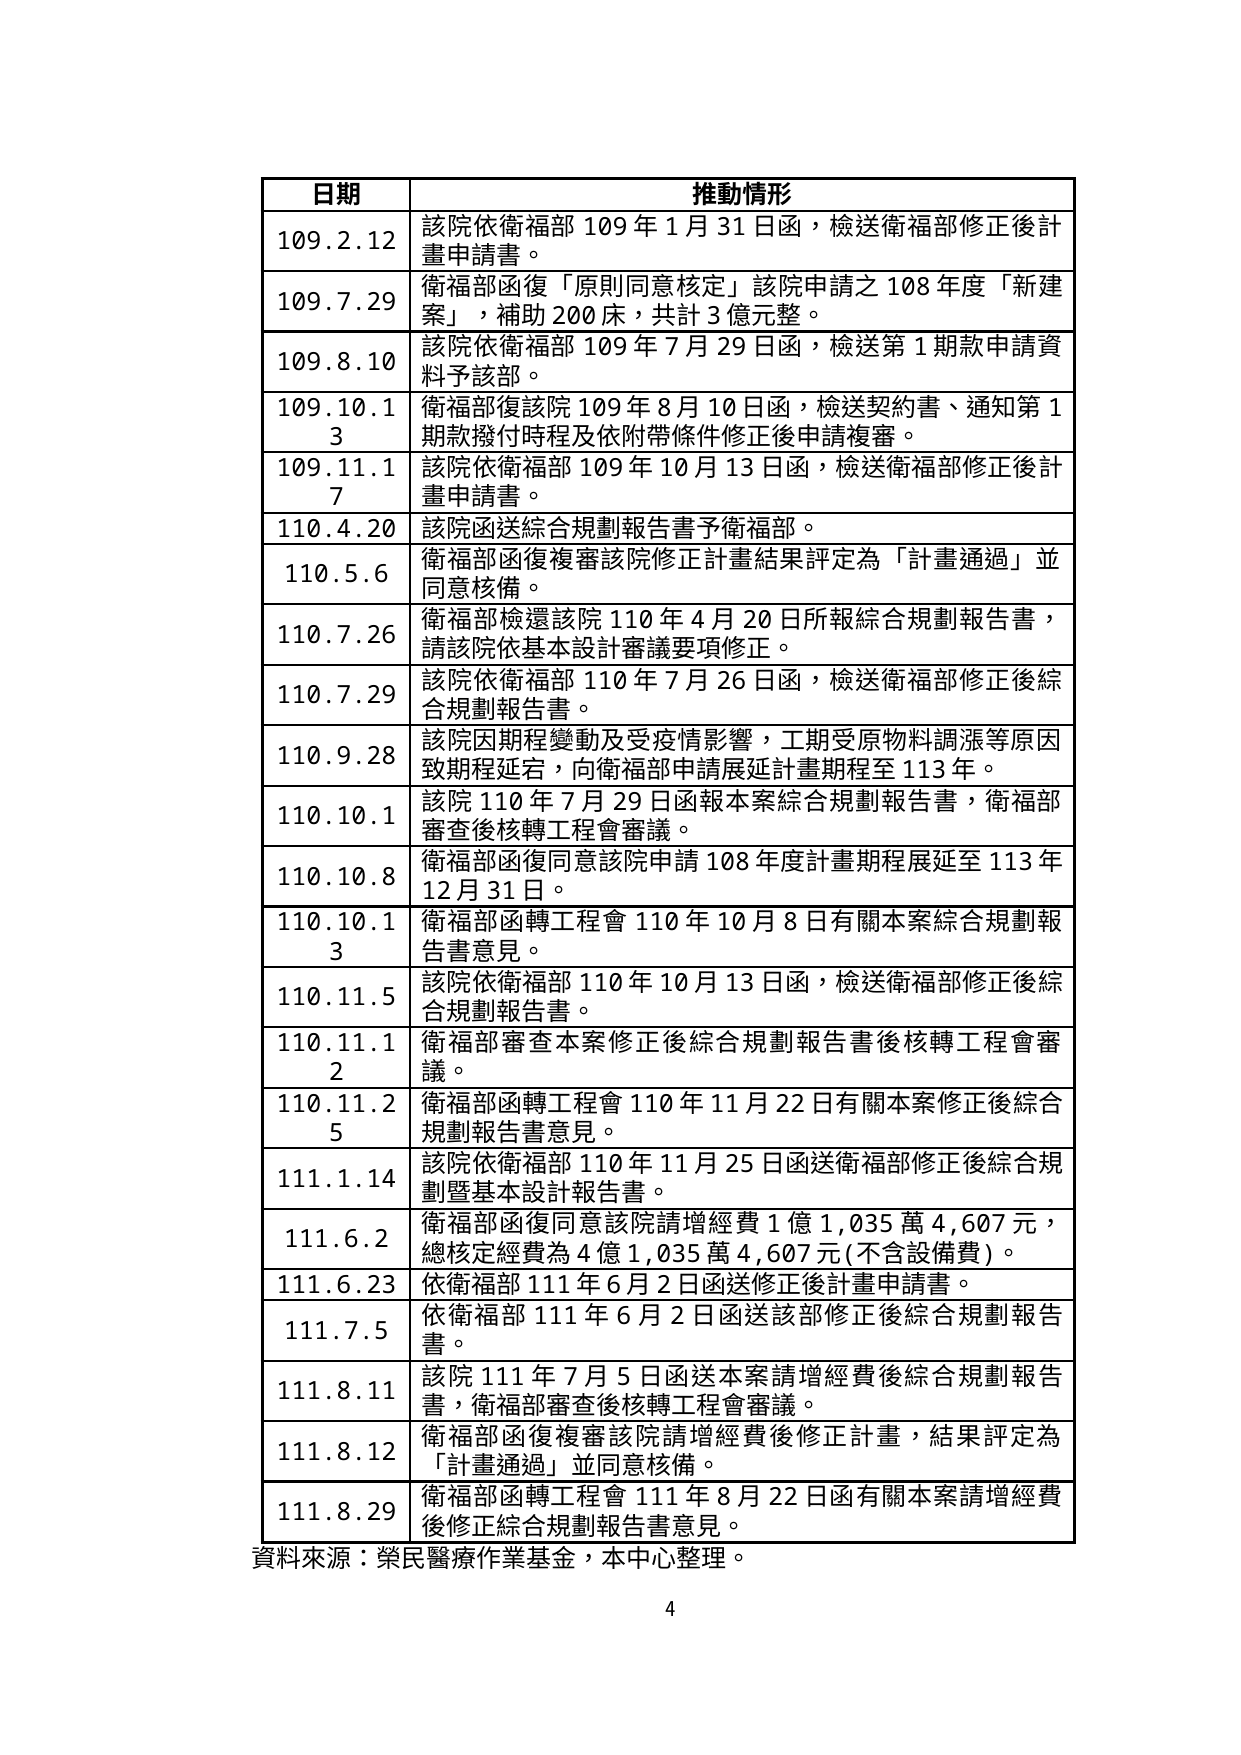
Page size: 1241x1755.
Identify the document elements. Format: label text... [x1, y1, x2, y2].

table_cell 該院依衛福部110年10月13日函，檢送衛福部修正後綜合規劃報告書。 [411, 968, 1073, 1026]
table_cell 111.8.12 [264, 1422, 409, 1480]
table_cell 該院函送綜合規劃報告書予衛福部。 [411, 514, 1073, 543]
table_cell 衛福部函復複審該院請增經費後修正計畫，結果評定為「計畫通過」並同意核備。 [411, 1422, 1073, 1480]
table_cell 衛福部函復同意該院請增經費1億1,035萬4,607元，總核定經費為4億1,035萬4,607元(不含設備費)。 [411, 1210, 1073, 1268]
table_cell 衛福部函轉工程會110年11月22日有關本案修正後綜合規劃報告書意見。 [411, 1089, 1073, 1147]
table_cell 110.10.13 [264, 908, 409, 966]
table_cell 110.7.29 [264, 666, 409, 724]
table_cell 該院依衛福部110年11月25日函送衛福部修正後綜合規劃暨基本設計報告書。 [411, 1149, 1073, 1207]
table_cell 110.9.28 [264, 726, 409, 784]
table_cell 衛福部函轉工程會111年8月22日函有關本案請增經費後修正綜合規劃報告書意見。 [411, 1483, 1073, 1541]
table_cell 衛福部函復「原則同意核定」該院申請之108年度「新建案」，補助200床，共計3億元整。 [411, 272, 1073, 330]
table_cell 該院依衛福部109年7月29日函，檢送第1期款申請資料予該部。 [411, 333, 1073, 391]
table_cell 111.8.29 [264, 1483, 409, 1541]
table_cell 110.4.20 [264, 514, 409, 543]
table_cell 110.7.26 [264, 605, 409, 664]
table_cell 110.10.1 [264, 787, 409, 845]
table_cell 109.7.29 [264, 272, 409, 330]
table_cell 衛福部函復複審該院修正計畫結果評定為「計畫通過」並同意核備。 [411, 545, 1073, 603]
table_header 推動情形 [411, 180, 1073, 209]
table_cell 該院依衛福部109年1月31日函，檢送衛福部修正後計畫申請書。 [411, 212, 1073, 270]
table_cell 109.8.10 [264, 333, 409, 391]
table_cell 109.11.17 [264, 453, 409, 512]
table_cell 衛福部函復同意該院申請108年度計畫期程展延至113年12月31日。 [411, 847, 1073, 905]
table_cell 110.11.12 [264, 1028, 409, 1087]
table_cell 該院111年7月5日函送本案請增經費後綜合規劃報告書，衛福部審查後核轉工程會審議。 [411, 1362, 1073, 1420]
table_cell 110.11.25 [264, 1089, 409, 1147]
table_cell 110.5.6 [264, 545, 409, 603]
table_cell 111.8.11 [264, 1362, 409, 1420]
table_cell 依衛福部111年6月2日函送修正後計畫申請書。 [411, 1270, 1073, 1299]
table_cell 111.6.2 [264, 1210, 409, 1268]
table_cell 該院依衛福部110年7月26日函，檢送衛福部修正後綜合規劃報告書。 [411, 666, 1073, 724]
table_cell 衛福部檢還該院110年4月20日所報綜合規劃報告書，請該院依基本設計審議要項修正。 [411, 605, 1073, 664]
table_cell 衛福部審查本案修正後綜合規劃報告書後核轉工程會審議。 [411, 1028, 1073, 1087]
table_cell 109.10.13 [264, 393, 409, 451]
table_cell 依衛福部111年6月2日函送該部修正後綜合規劃報告書。 [411, 1301, 1073, 1359]
table_cell 該院因期程變動及受疫情影響，工期受原物料調漲等原因致期程延宕，向衛福部申請展延計畫期程至113年。 [411, 726, 1073, 784]
table_cell 該院110年7月29日函報本案綜合規劃報告書，衛福部審查後核轉工程會審議。 [411, 787, 1073, 845]
table_cell 該院依衛福部109年10月13日函，檢送衛福部修正後計畫申請書。 [411, 453, 1073, 512]
table_cell 109.2.12 [264, 212, 409, 270]
table_cell 110.10.8 [264, 847, 409, 905]
table_cell 111.1.14 [264, 1149, 409, 1207]
table_cell 110.11.5 [264, 968, 409, 1026]
table_cell 111.6.23 [264, 1270, 409, 1299]
table_header 日期 [264, 180, 409, 209]
table_cell 111.7.5 [264, 1301, 409, 1359]
text 資料來源：榮民醫療作業基金，本中心整理。 [251, 1544, 1063, 1573]
table_cell 衛福部函轉工程會110年10月8日有關本案綜合規劃報告書意見。 [411, 908, 1073, 966]
table_cell 衛福部復該院109年8月10日函，檢送契約書、通知第1期款撥付時程及依附帶條件修正後申請複審。 [411, 393, 1073, 451]
